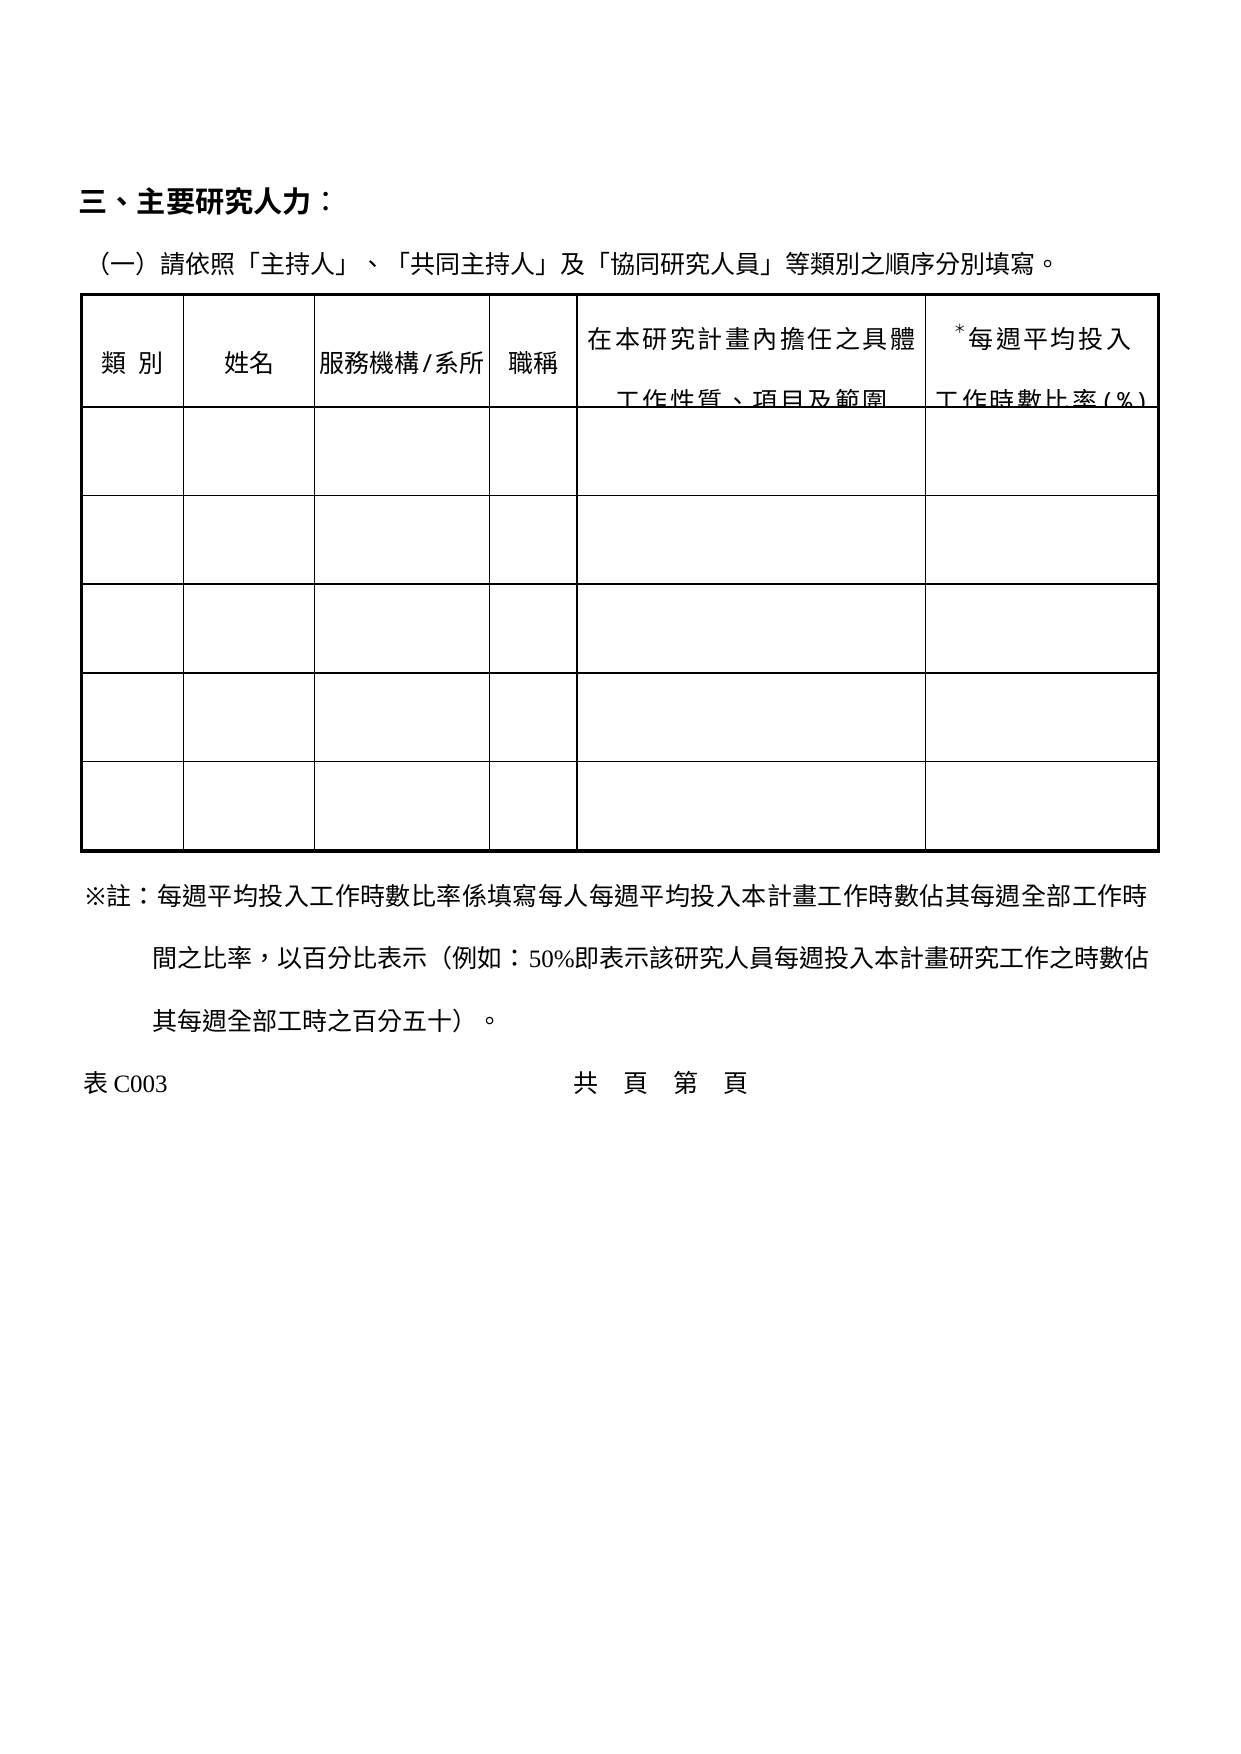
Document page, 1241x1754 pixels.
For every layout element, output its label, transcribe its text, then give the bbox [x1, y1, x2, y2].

table_cell [578, 762, 925, 849]
table_cell [315, 585, 489, 672]
table_cell [578, 585, 925, 672]
table_cell [83, 762, 183, 849]
text ※註：每週平均投入工作時數比率係填寫每人每週平均投入本計畫工作時數佔其每週全部工作時間之比率，以百分比表示（例如：50%即表示該研究人員每週投入本計畫研究工作之時數佔其每週全部工時之百分五十）。 [85, 853, 1151, 1040]
table_header 服務機構/系所 [315, 296, 489, 406]
table_cell [578, 408, 925, 495]
table_cell [83, 496, 183, 583]
table_cell [184, 762, 314, 849]
table_cell [83, 408, 183, 495]
table_cell [83, 585, 183, 672]
table_cell [926, 408, 1157, 495]
table_header ＊每週平均投入 工作時數比率(%) [926, 296, 1157, 406]
text 表C003 共 頁 第 頁 [71, 1040, 1169, 1102]
table_cell [315, 674, 489, 761]
table_header 在本研究計畫內擔任之具體工作性質、項目及範圍 [578, 296, 925, 406]
table_cell [926, 585, 1157, 672]
table_cell [184, 585, 314, 672]
table_cell [490, 496, 576, 583]
table_cell [315, 496, 489, 583]
table_cell [490, 674, 576, 761]
table_cell [315, 762, 489, 849]
text 三、主要研究人力： [52, 158, 1186, 221]
table_cell [184, 408, 314, 495]
table_header 職稱 [490, 296, 576, 406]
table_cell [926, 674, 1157, 761]
table_header 姓名 [184, 296, 314, 406]
table_cell [184, 496, 314, 583]
table_cell [490, 585, 576, 672]
table_cell [184, 674, 314, 761]
table_cell [926, 496, 1157, 583]
table_cell [490, 408, 576, 495]
text （一）請依照「主持人」、「共同主持人」及「協同研究人員」等類別之順序分別填寫。 [85, 221, 1153, 283]
table_header 類 別 [83, 296, 183, 406]
table_cell [315, 408, 489, 495]
table_cell [83, 674, 183, 761]
table_cell [926, 762, 1157, 849]
table_cell [578, 496, 925, 583]
table_cell [578, 674, 925, 761]
table_cell [490, 762, 576, 849]
